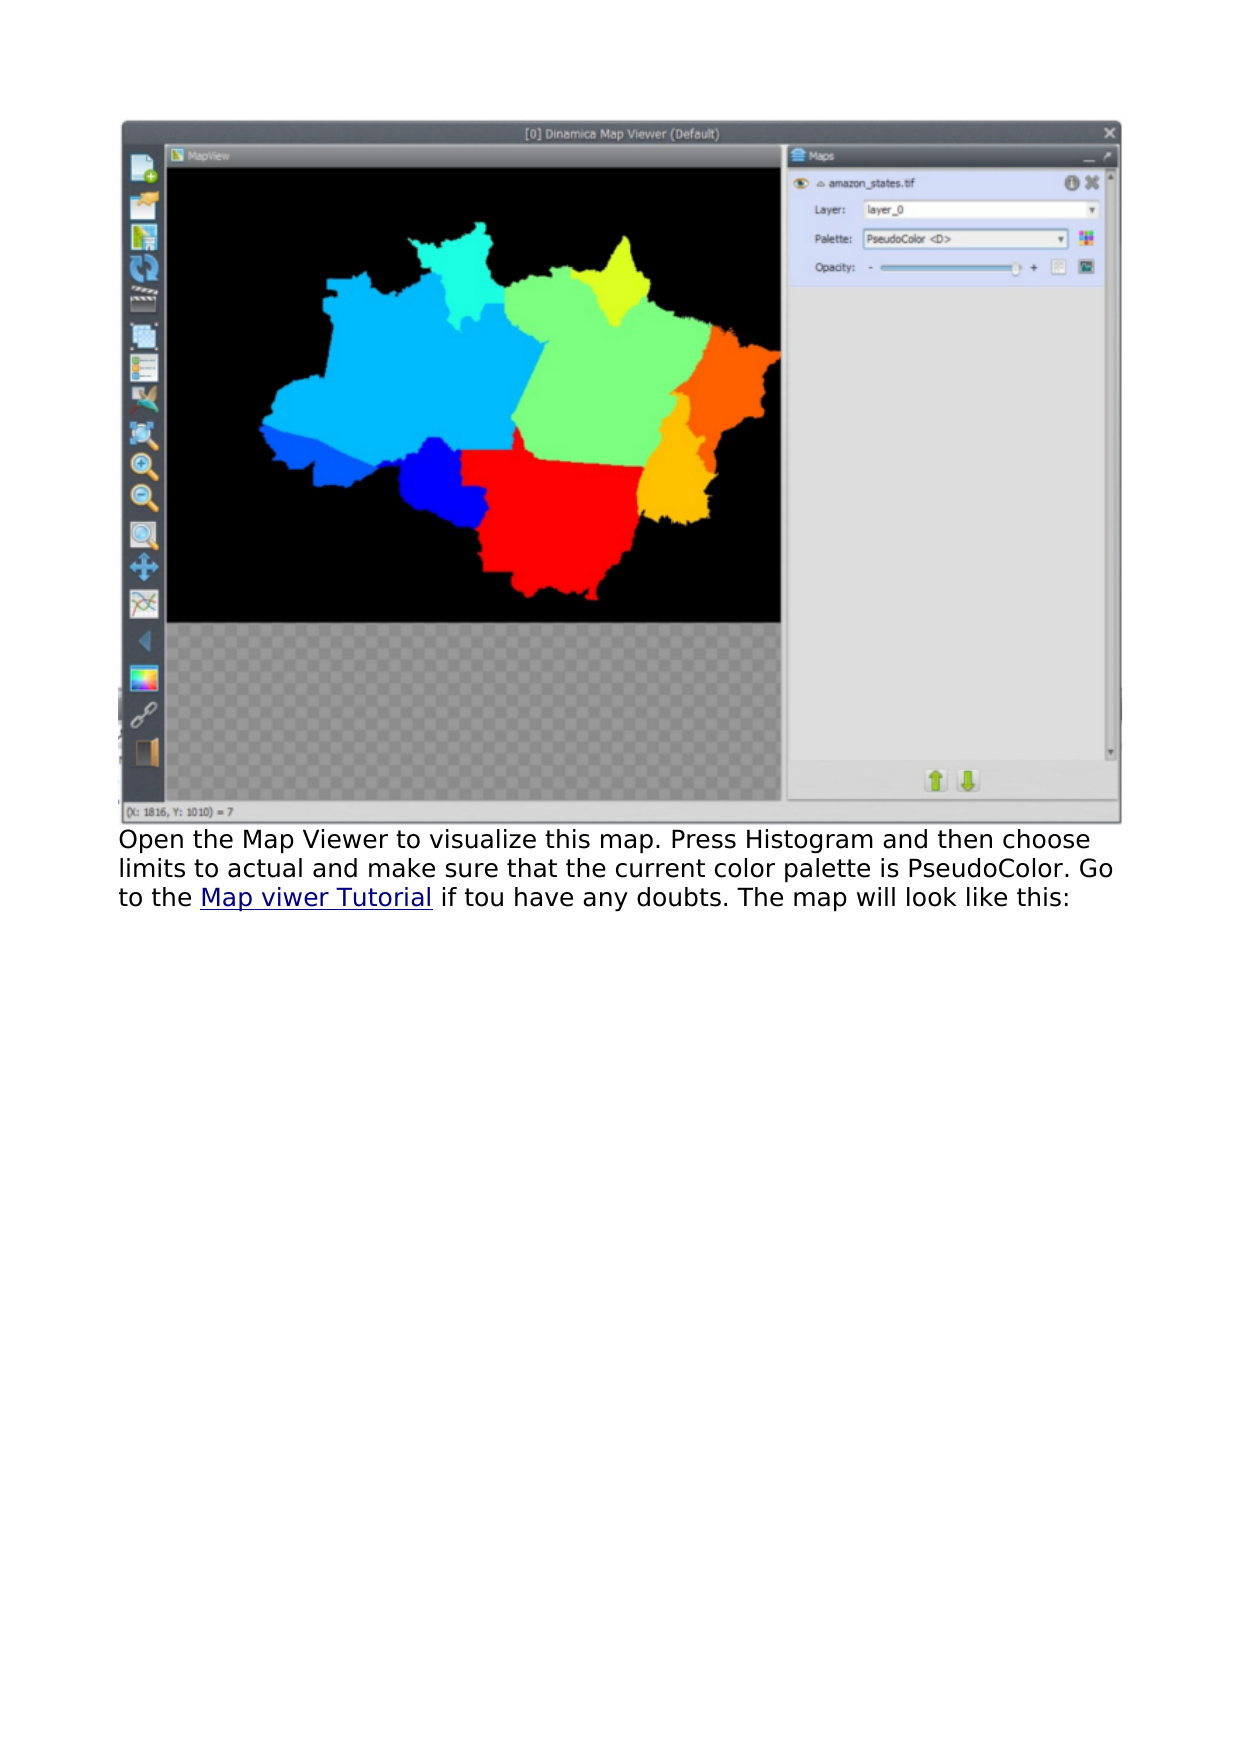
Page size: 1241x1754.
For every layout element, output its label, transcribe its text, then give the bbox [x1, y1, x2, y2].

picture [118, 118, 1123, 826]
text Open the Map Viewer to visualize this map. Press Histogram and then choose limits to actual and make sure that the current color palette is PseudoColor. Go to the Map viwer Tutorial if tou have any doubts. The map will look like this: [118, 826, 1122, 971]
